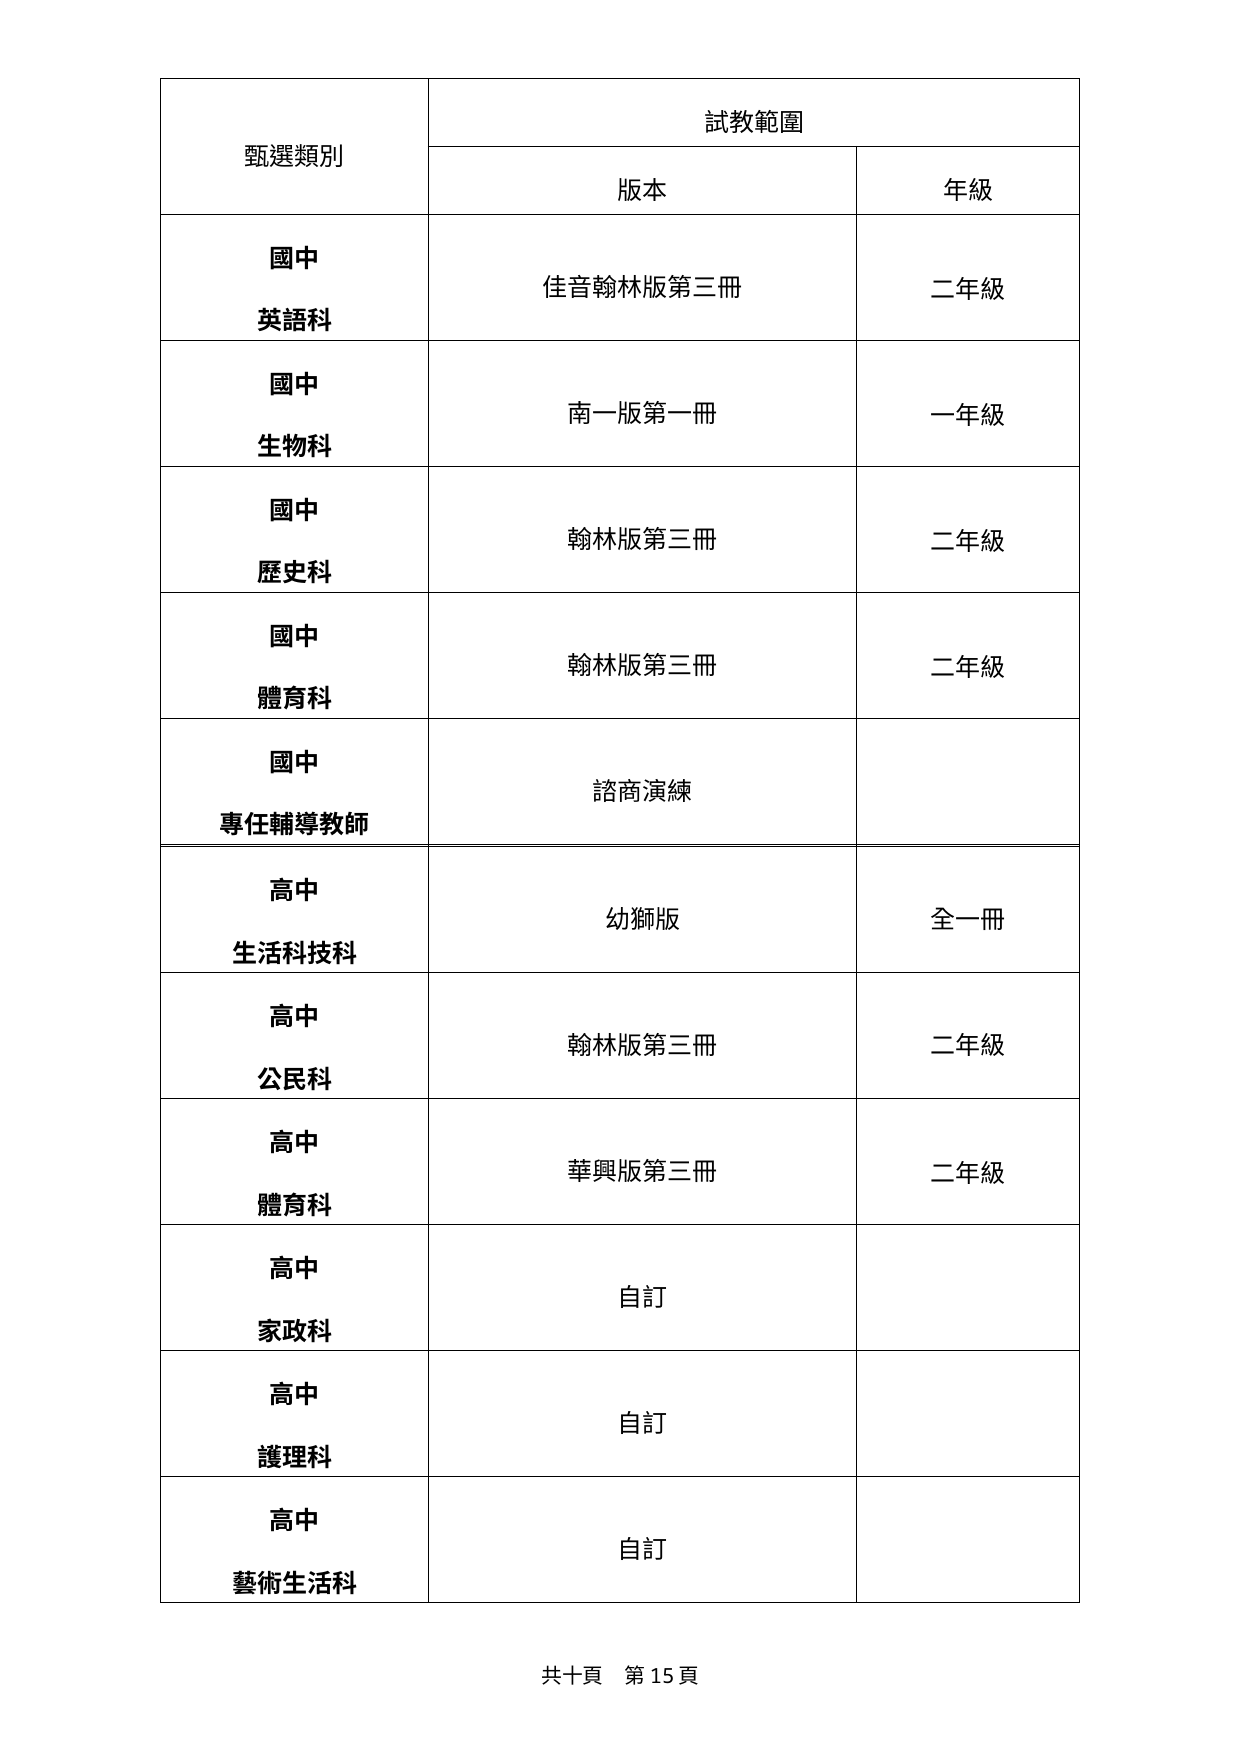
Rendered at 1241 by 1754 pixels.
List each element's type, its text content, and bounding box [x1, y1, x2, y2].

table_cell 二年級 [857, 1099, 1079, 1224]
table_cell 幼獅版 [429, 847, 856, 972]
table_cell 翰林版第三冊 [429, 467, 856, 592]
table_cell 高中 公民科 [161, 973, 428, 1098]
table_cell 高中 生活科技科 [161, 847, 428, 972]
table_cell 二年級 [857, 593, 1079, 718]
table_cell 高中 家政科 [161, 1225, 428, 1350]
table_cell 華興版第三冊 [429, 1099, 856, 1224]
table_cell 國中 生物科 [161, 341, 428, 466]
table_cell [857, 1351, 1079, 1476]
table_cell [857, 719, 1079, 844]
table_cell 國中 體育科 [161, 593, 428, 718]
table_cell 二年級 [857, 215, 1079, 340]
table_cell 一年級 [857, 341, 1079, 466]
table_cell [857, 1225, 1079, 1350]
table_header 試教範圍 [429, 79, 1079, 146]
table_cell 版本 [429, 147, 856, 214]
table_cell 年級 [857, 147, 1079, 214]
table_cell 自訂 [429, 1351, 856, 1476]
table_cell 佳音翰林版第三冊 [429, 215, 856, 340]
table_cell 高中 護理科 [161, 1351, 428, 1476]
table_cell 自訂 [429, 1477, 856, 1602]
table_cell 南一版第一冊 [429, 341, 856, 466]
table_cell 高中 體育科 [161, 1099, 428, 1224]
table_cell [857, 1477, 1079, 1602]
table_cell 自訂 [429, 1225, 856, 1350]
table_cell 國中 歷史科 [161, 467, 428, 592]
table_cell 全一冊 [857, 847, 1079, 972]
table_cell 諮商演練 [429, 719, 856, 844]
table_cell 國中 專任輔導教師 [161, 719, 428, 844]
table_header 甄選類別 [161, 79, 428, 214]
table_cell 二年級 [857, 973, 1079, 1098]
table_cell 二年級 [857, 467, 1079, 592]
table_cell 高中 藝術生活科 [161, 1477, 428, 1602]
table_cell 翰林版第三冊 [429, 973, 856, 1098]
table_cell 翰林版第三冊 [429, 593, 856, 718]
table_cell 國中 英語科 [161, 215, 428, 340]
